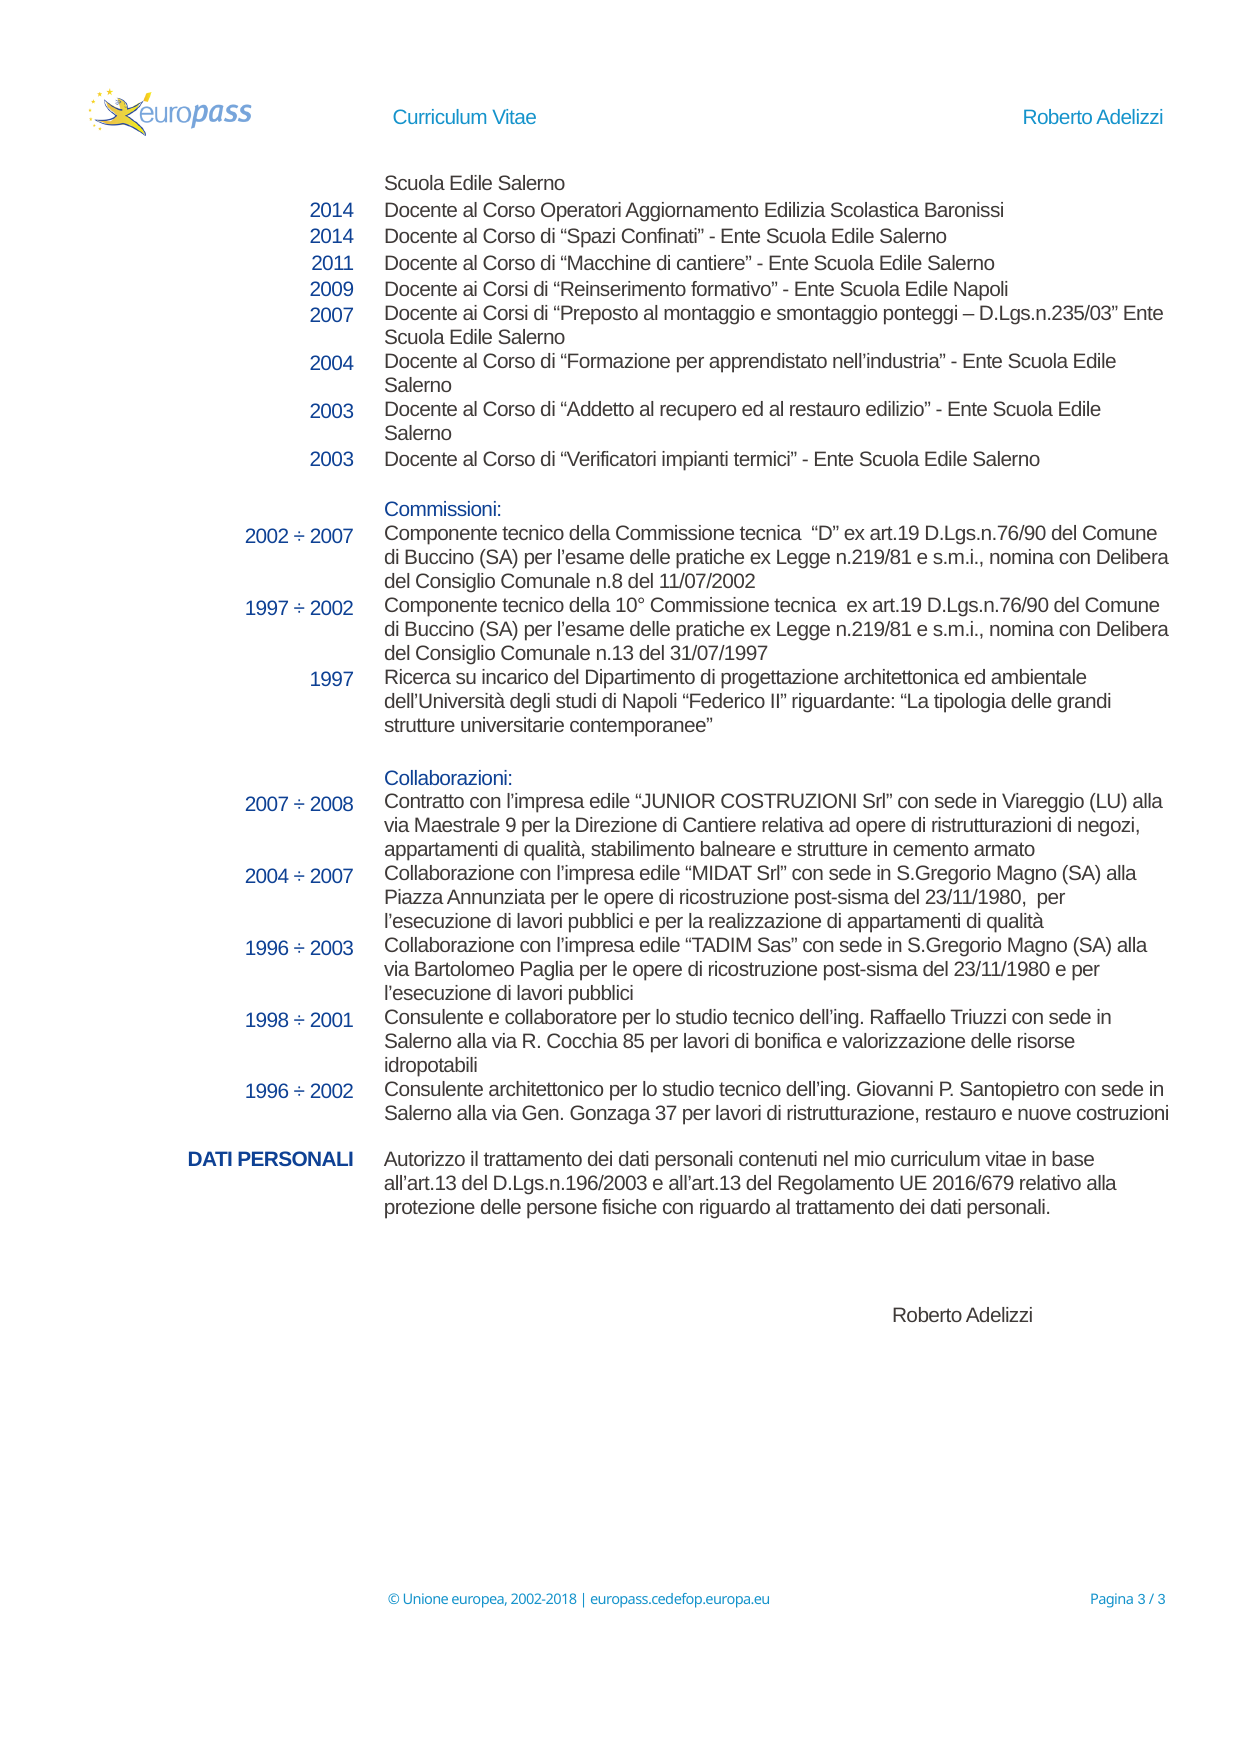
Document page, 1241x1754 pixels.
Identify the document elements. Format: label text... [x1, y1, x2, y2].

table_cell 2011 [89, 248, 384, 274]
table_cell Collaborazione con l’impresa edile “TADIM Sas” con sede in S.Gregorio Magno (SA) alla via Bartolomeo Paglia per le opere di ricostruzione post-sisma del 23/11/1980 e per l’esecuzione di lavori pubblici [384, 933, 1169, 1005]
table_cell 2014 [89, 195, 384, 222]
table_cell Componente tecnico della 10° Commissione tecnica ex art.19 D.Lgs.n.76/90 del Comune di Buccino (SA) per l’esame delle pratiche ex Legge n.219/81 e s.m.i., nomina con Delibera del Consiglio Comunale n.13 del 31/07/1997 [384, 593, 1169, 665]
table_cell [384, 471, 1169, 495]
table_cell 2009 [89, 274, 384, 301]
table_cell Consulente e collaboratore per lo studio tecnico dell’ing. Raffaello Triuzzi con sede in Salerno alla via R. Cocchia 85 per lavori di bonifica e valorizzazione delle risorse idropotabili [384, 1005, 1169, 1077]
table_header Autorizzo il trattamento dei dati personali contenuti nel mio curriculum vitae in base all’art.13 del D.Lgs.n.196/2003 e all’art.13 del Regolamento UE 2016/679 relativo alla protezione delle persone fisiche con riguardo al trattamento dei dati personali. Roberto Adelizzi [384, 1144, 1169, 1353]
table_cell Docente al Corso di “Verificatori impianti termici” - Ente Scuola Edile Salerno [384, 444, 1169, 471]
table_cell 2014 [89, 222, 384, 248]
table_cell [89, 471, 384, 495]
table_cell Ricerca su incarico del Dipartimento di progettazione architettonica ed ambientale dell’Università degli studi di Napoli “Federico II” riguardante: “La tipologia delle grandi strutture universitarie contemporanee” [384, 665, 1169, 737]
table_cell 1996 ÷ 2002 [89, 1077, 384, 1125]
table_cell 2007 [89, 301, 384, 348]
table_cell 2007 ÷ 2008 [89, 789, 384, 861]
table_header Dati Personali [89, 1144, 384, 1353]
table_cell 2004 [89, 349, 384, 396]
table_cell [89, 763, 384, 789]
table_cell Contratto con l’impresa edile “JUNIOR COSTRUZIONI Srl” con sede in Viareggio (LU) alla via Maestrale 9 per la Direzione di Cantiere relativa ad opere di ristrutturazioni di negozi, appartamenti di qualità, stabilimento balneare e strutture in cemento armato [384, 789, 1169, 861]
table_cell 1998 ÷ 2001 [89, 1005, 384, 1077]
table_cell Collaborazione con l’impresa edile “MIDAT Srl” con sede in S.Gregorio Magno (SA) alla Piazza Annunziata per le opere di ricostruzione post-sisma del 23/11/1980, per l’esecuzione di lavori pubblici e per la realizzazione di appartamenti di qualità [384, 861, 1169, 933]
table_cell [89, 171, 384, 195]
table_cell Docente al Corso di “Macchine di cantiere” - Ente Scuola Edile Salerno [384, 248, 1169, 274]
table_cell Docente ai Corsi di “Preposto al montaggio e smontaggio ponteggi – D.Lgs.n.235/03” Ente Scuola Edile Salerno [384, 301, 1169, 348]
table_cell Consulente architettonico per lo studio tecnico dell’ing. Giovanni P. Santopietro con sede in Salerno alla via Gen. Gonzaga 37 per lavori di ristrutturazione, restauro e nuove costruzioni [384, 1077, 1169, 1125]
table_cell [89, 495, 384, 521]
table_cell [384, 737, 1169, 763]
table_cell 2002 ÷ 2007 [89, 521, 384, 593]
table_cell Commissioni: [384, 495, 1169, 521]
table_cell 1996 ÷ 2003 [89, 933, 384, 1005]
table_cell Docente ai Corsi di “Reinserimento formativo” - Ente Scuola Edile Napoli [384, 274, 1169, 301]
table_cell 2003 [89, 444, 384, 471]
table_cell 1997 [89, 665, 384, 737]
table_cell 1997 ÷ 2002 [89, 593, 384, 665]
table_cell Docente al Corso Operatori Aggiornamento Edilizia Scolastica Baronissi [384, 195, 1169, 222]
table_cell Collaborazioni: [384, 763, 1169, 789]
table_cell [89, 737, 384, 763]
table_cell Scuola Edile Salerno [384, 171, 1169, 195]
table_cell 2003 [89, 396, 384, 444]
table_cell Docente al Corso di “Formazione per apprendistato nell’industria” - Ente Scuola Edile Salerno [384, 349, 1169, 396]
table_cell Docente al Corso di “Spazi Confinati” - Ente Scuola Edile Salerno [384, 222, 1169, 248]
table_cell 2004 ÷ 2007 [89, 861, 384, 933]
table_cell Componente tecnico della Commissione tecnica “D” ex art.19 D.Lgs.n.76/90 del Comune di Buccino (SA) per l’esame delle pratiche ex Legge n.219/81 e s.m.i., nomina con Delibera del Consiglio Comunale n.8 del 11/07/2002 [384, 521, 1169, 593]
table_cell Docente al Corso di “Addetto al recupero ed al restauro edilizio” - Ente Scuola Edile Salerno [384, 396, 1169, 444]
